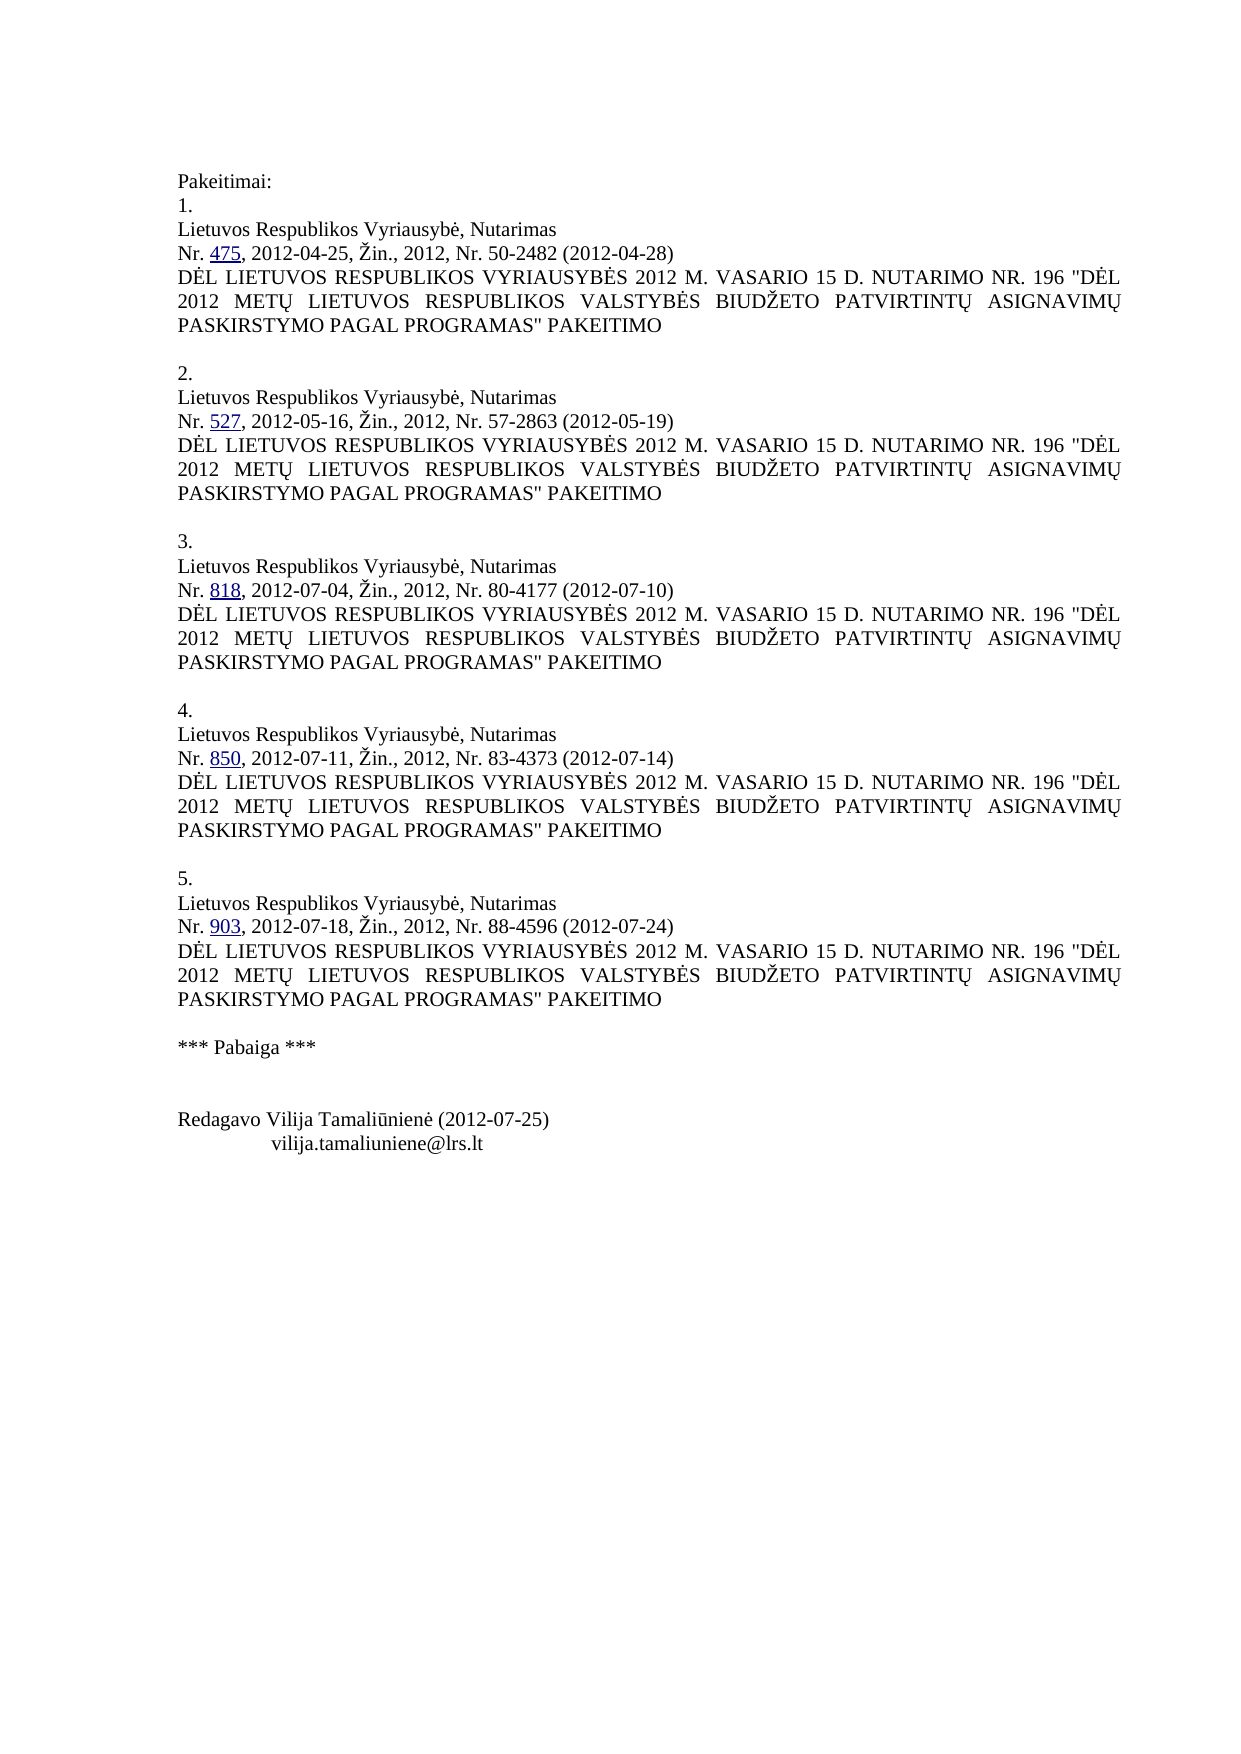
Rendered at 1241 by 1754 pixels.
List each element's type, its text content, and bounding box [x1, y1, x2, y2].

text Nr. 527, 2012-05-16, Žin., 2012, Nr. 57-2863 (2012-05-19) [177, 409, 1122, 433]
text Pakeitimai: [177, 168, 1122, 193]
text DĖL LIETUVOS RESPUBLIKOS VYRIAUSYBĖS 2012 M. VASARIO 15 D. NUTARIMO NR. 196 "DĖL 2012 METŲ LIETUVOS RESPUBLIKOS VALSTYBĖS BIUDŽETO PATVIRTINTŲ ASIGNAVIMŲ PASKIRSTYMO PAGAL PROGRAMAS" PAKEITIMO [177, 770, 1122, 842]
text Lietuvos Respublikos Vyriausybė, Nutarimas [177, 890, 1122, 914]
text DĖL LIETUVOS RESPUBLIKOS VYRIAUSYBĖS 2012 M. VASARIO 15 D. NUTARIMO NR. 196 "DĖL 2012 METŲ LIETUVOS RESPUBLIKOS VALSTYBĖS BIUDŽETO PATVIRTINTŲ ASIGNAVIMŲ PASKIRSTYMO PAGAL PROGRAMAS" PAKEITIMO [177, 938, 1122, 1011]
text Lietuvos Respublikos Vyriausybė, Nutarimas [177, 385, 1122, 409]
text 1. [177, 193, 1122, 217]
text Nr. 475, 2012-04-25, Žin., 2012, Nr. 50-2482 (2012-04-28) [177, 241, 1122, 265]
text Nr. 850, 2012-07-11, Žin., 2012, Nr. 83-4373 (2012-07-14) [177, 746, 1122, 770]
text DĖL LIETUVOS RESPUBLIKOS VYRIAUSYBĖS 2012 M. VASARIO 15 D. NUTARIMO NR. 196 "DĖL 2012 METŲ LIETUVOS RESPUBLIKOS VALSTYBĖS BIUDŽETO PATVIRTINTŲ ASIGNAVIMŲ PASKIRSTYMO PAGAL PROGRAMAS" PAKEITIMO [177, 602, 1122, 674]
text vilija.tamaliuniene@lrs.lt [177, 1131, 1122, 1155]
text *** Pabaiga *** [177, 1035, 1122, 1059]
text 3. [177, 529, 1122, 553]
text 5. [177, 866, 1122, 890]
text Nr. 903, 2012-07-18, Žin., 2012, Nr. 88-4596 (2012-07-24) [177, 914, 1122, 938]
text DĖL LIETUVOS RESPUBLIKOS VYRIAUSYBĖS 2012 M. VASARIO 15 D. NUTARIMO NR. 196 "DĖL 2012 METŲ LIETUVOS RESPUBLIKOS VALSTYBĖS BIUDŽETO PATVIRTINTŲ ASIGNAVIMŲ PASKIRSTYMO PAGAL PROGRAMAS" PAKEITIMO [177, 433, 1122, 505]
text Lietuvos Respublikos Vyriausybė, Nutarimas [177, 722, 1122, 746]
text Lietuvos Respublikos Vyriausybė, Nutarimas [177, 553, 1122, 578]
text 2. [177, 361, 1122, 385]
text DĖL LIETUVOS RESPUBLIKOS VYRIAUSYBĖS 2012 M. VASARIO 15 D. NUTARIMO NR. 196 "DĖL 2012 METŲ LIETUVOS RESPUBLIKOS VALSTYBĖS BIUDŽETO PATVIRTINTŲ ASIGNAVIMŲ PASKIRSTYMO PAGAL PROGRAMAS" PAKEITIMO [177, 265, 1122, 337]
text Lietuvos Respublikos Vyriausybė, Nutarimas [177, 217, 1122, 241]
text Redagavo Vilija Tamaliūnienė (2012-07-25) [177, 1107, 1122, 1131]
text 4. [177, 698, 1122, 722]
text Nr. 818, 2012-07-04, Žin., 2012, Nr. 80-4177 (2012-07-10) [177, 578, 1122, 602]
